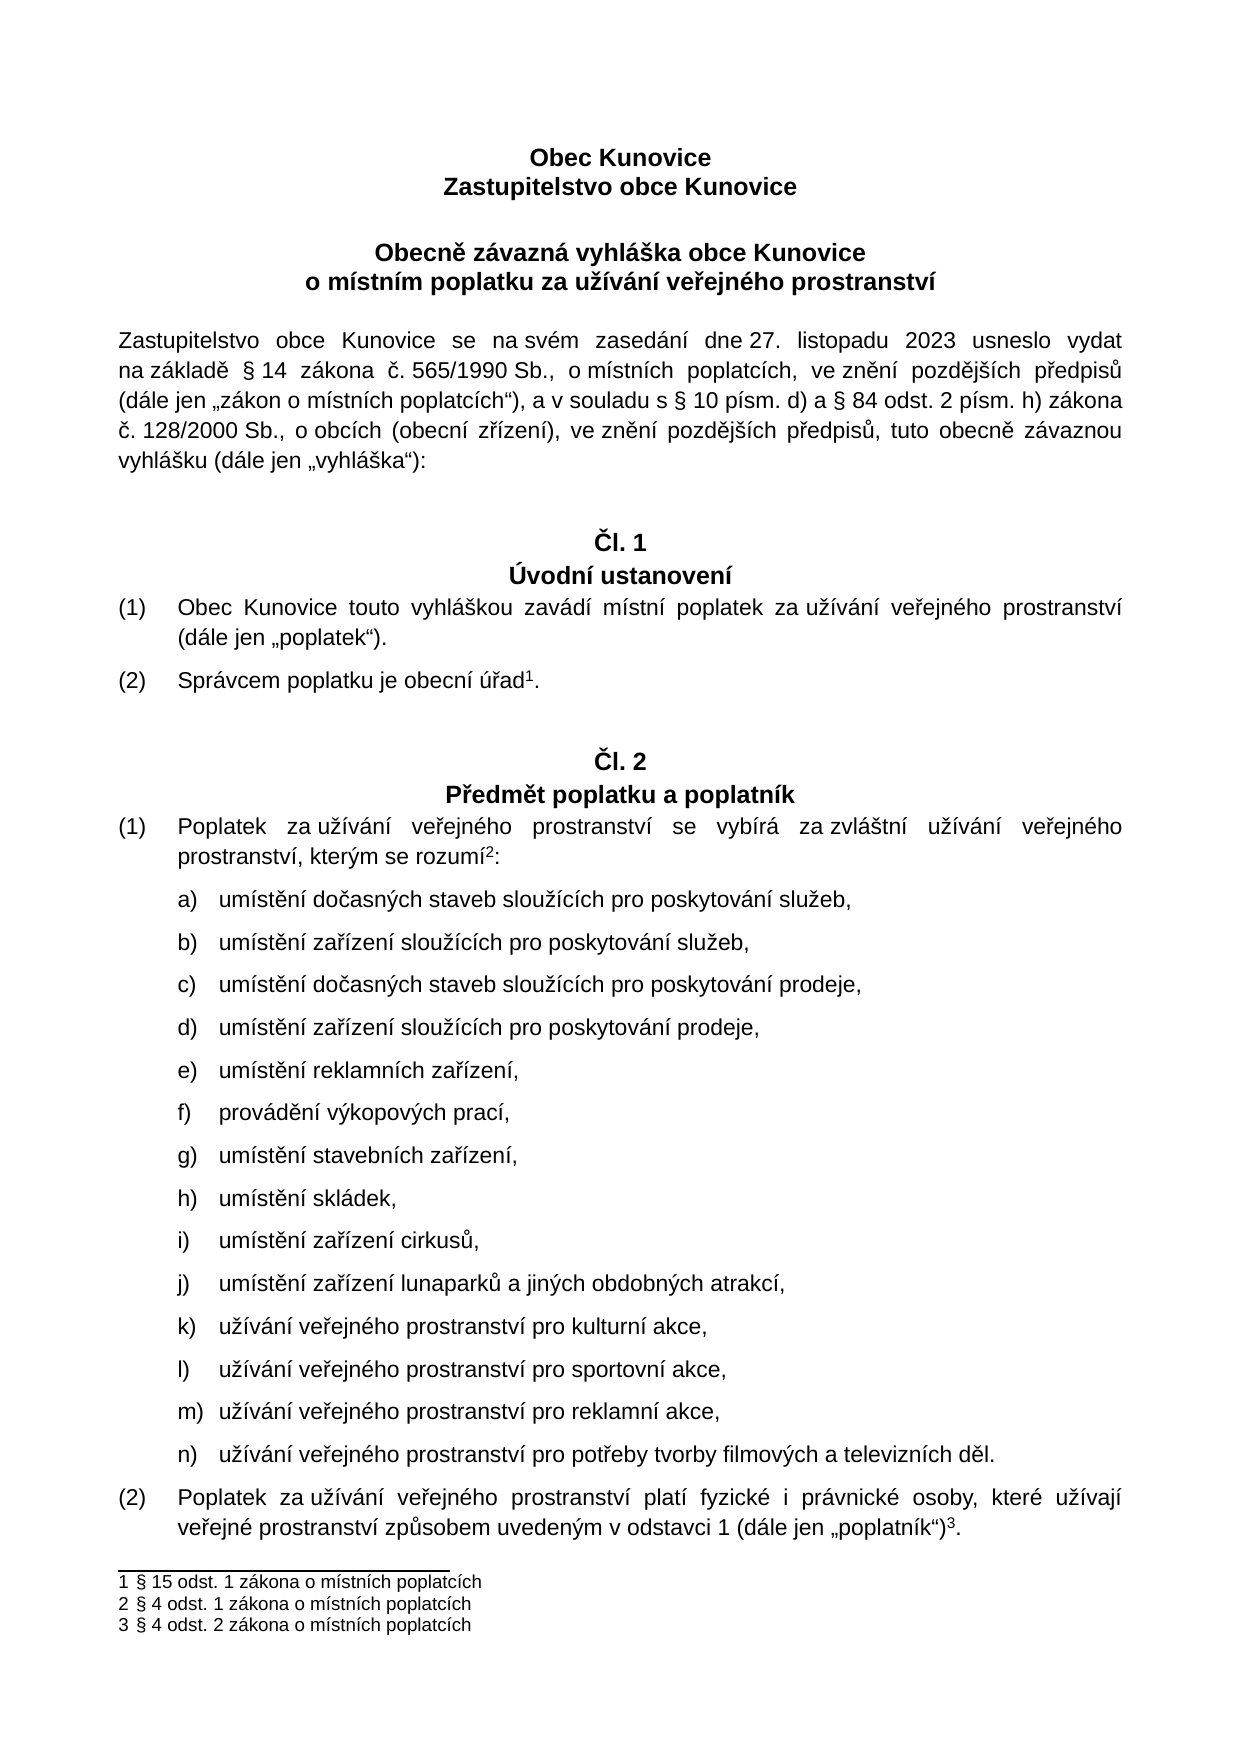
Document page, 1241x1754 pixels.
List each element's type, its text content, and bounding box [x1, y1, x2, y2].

list Obec Kunovice touto vyhláškou zavádí místní poplatek za užívání veřejného prostranství (dále jen „poplatek“). [118, 594, 1122, 650]
list umístění reklamních zařízení, [177, 1057, 1122, 1083]
list umístění stavebních zařízení, [177, 1142, 1122, 1168]
list § 4 odst. 1 zákona o místních poplatcích [118, 1592, 1122, 1614]
list umístění dočasných staveb sloužících pro poskytování prodeje, [177, 971, 1122, 998]
list umístění zařízení sloužících pro poskytování prodeje, [177, 1014, 1122, 1040]
list užívání veřejného prostranství pro sportovní akce, [177, 1356, 1122, 1382]
list umístění zařízení lunaparků a jiných obdobných atrakcí, [177, 1270, 1122, 1297]
subtitle Čl. 2 Předmět poplatku a poplatník [118, 747, 1122, 809]
list § 4 odst. 2 zákona o místních poplatcích [118, 1614, 1122, 1635]
list užívání veřejného prostranství pro kulturní akce, [177, 1313, 1122, 1339]
list užívání veřejného prostranství pro reklamní akce, [177, 1398, 1122, 1425]
list umístění skládek, [177, 1185, 1122, 1211]
list užívání veřejného prostranství pro potřeby tvorby filmových a televizních děl. [177, 1441, 1122, 1467]
list umístění zařízení sloužících pro poskytování služeb, [177, 928, 1122, 955]
list umístění zařízení cirkusů, [177, 1227, 1122, 1254]
subtitle Obecně závazná vyhláška obce Kunovice o místním poplatku za užívání veřejného prostranství [118, 238, 1122, 295]
list provádění výkopových prací, [177, 1099, 1122, 1126]
list § 15 odst. 1 zákona o místních poplatcích [118, 1571, 1122, 1592]
list umístění dočasných staveb sloužících pro poskytování služeb, [177, 886, 1122, 912]
subtitle Čl. 1 Úvodní ustanovení [118, 528, 1122, 589]
list Poplatek za užívání veřejného prostranství platí fyzické i právnické osoby, které užívají veřejné prostranství způsobem uvedeným v odstavci 1 (dále jen „poplatník“). [118, 1484, 1122, 1540]
text Zastupitelstvo obce Kunovice se na svém zasedání dne 27. listopadu 2023 usneslo vydat na základě § 14 zákona č. 565/1990 Sb., o místních poplatcích, ve znění pozdějších předpisů (dále jen „zákon o místních poplatcích“), a v souladu s § 10 písm. d) a § 84 odst. 2 písm. h) zákona č. 128/2000 Sb., o obcích (obecní zřízení), ve znění pozdějších předpisů, tuto obecně závaznou vyhlášku (dále jen „vyhláška“): [118, 327, 1122, 474]
list Správcem poplatku je obecní úřad. [118, 667, 1122, 693]
list Poplatek za užívání veřejného prostranství se vybírá za zvláštní užívání veřejného prostranství, kterým se rozumí: [118, 813, 1122, 869]
text Obec Kunovice Zastupitelstvo obce Kunovice [118, 143, 1122, 201]
